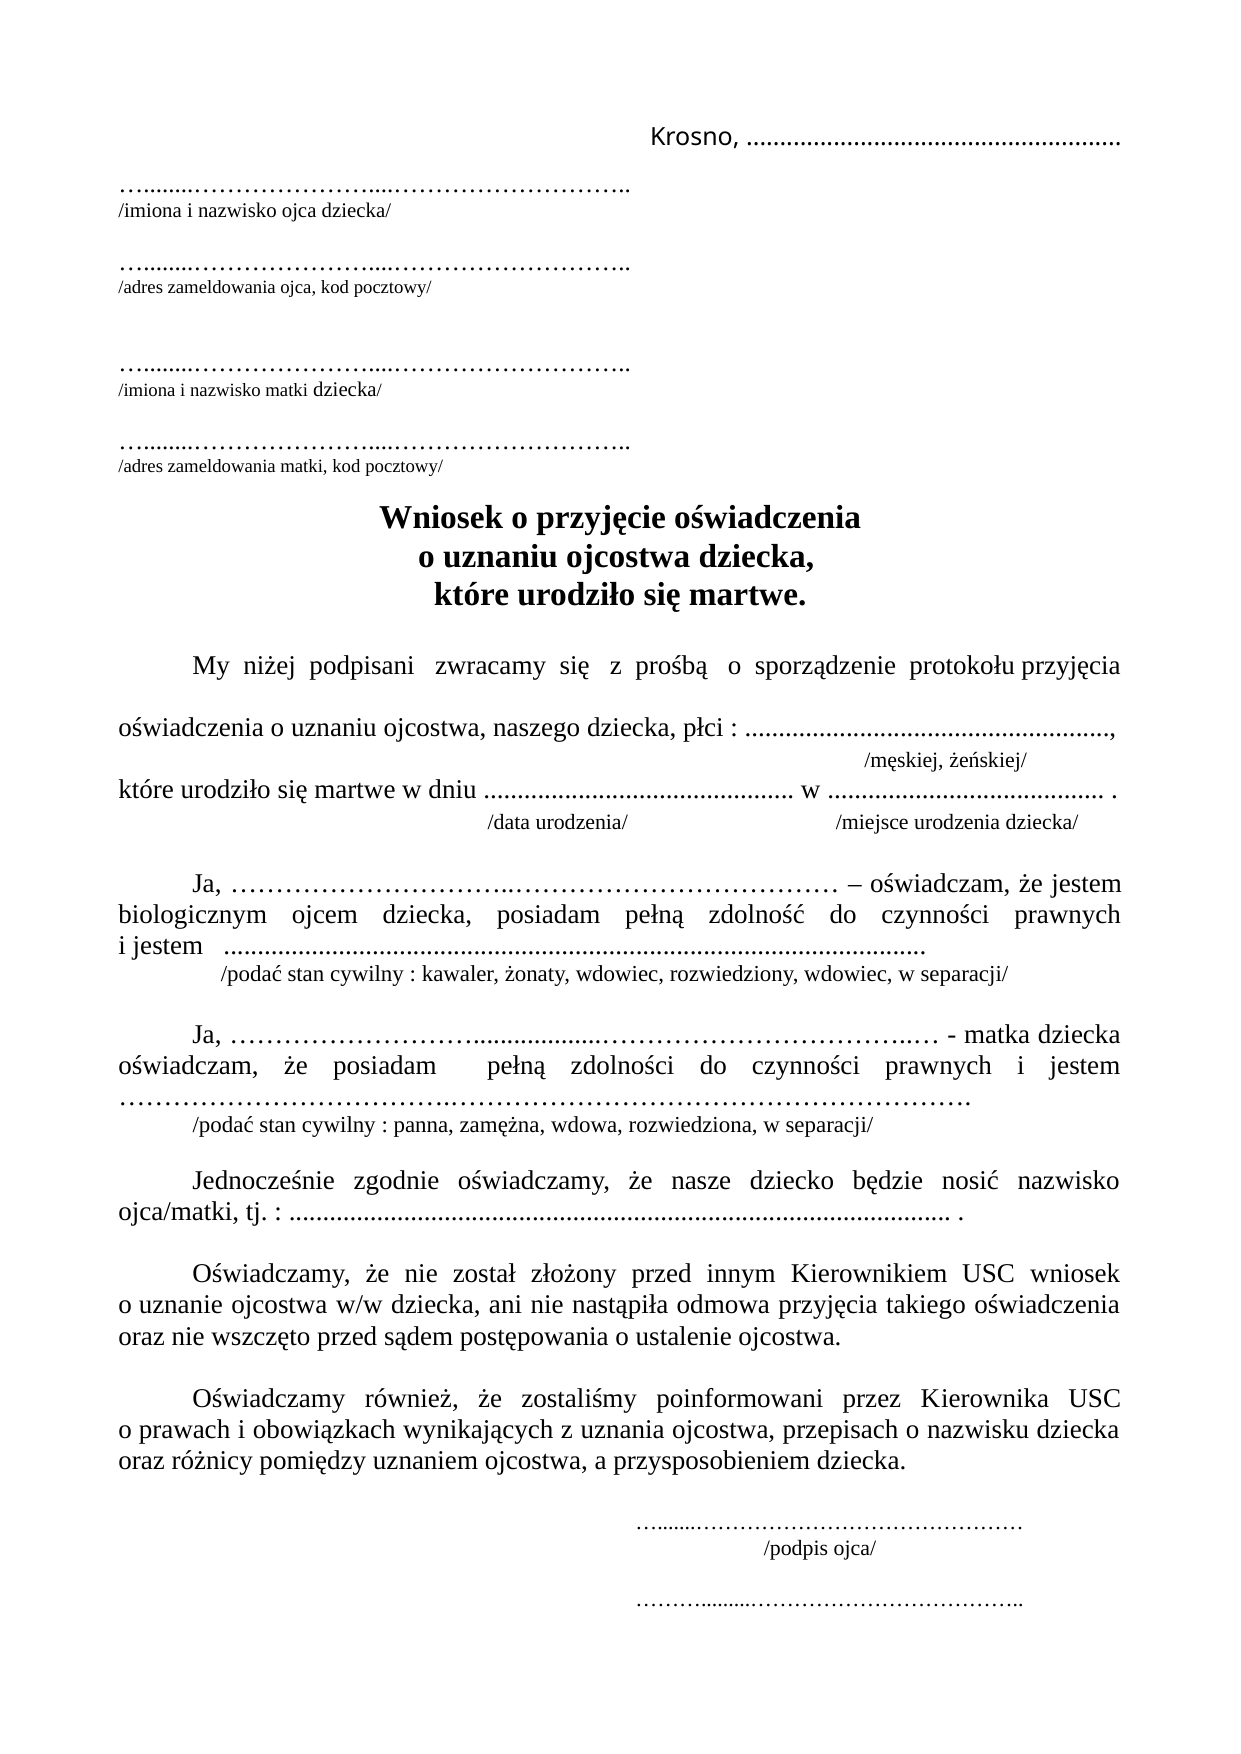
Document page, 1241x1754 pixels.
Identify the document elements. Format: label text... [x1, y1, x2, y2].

text Ja, …………………………..……………………………… – oświadczam, że jestem biologicznym ojcem dziecka, posiadam pełną zdolność do czynności prawnych i jestem ........................................................................................................ [118, 867, 1122, 960]
text Wniosek o przyjęcie oświadczenia [118, 498, 1122, 536]
text /adres zameldowania matki, kod pocztowy/ [118, 455, 1121, 476]
text które urodziło się martwe. [118, 574, 1122, 613]
text /podpis ojca/ [118, 1535, 1121, 1560]
text /adres zameldowania ojca, kod pocztowy/ [118, 276, 1121, 297]
text ….......……………………………………… [118, 1506, 1121, 1535]
text które urodziło się martwe w dniu .............................................. w ......................................... . [118, 773, 1122, 804]
text /podać stan cywilny : kawaler, żonaty, wdowiec, rozwiedziony, wdowiec, w separacji/ [118, 960, 1121, 987]
text …........…………………....……………………….. [118, 348, 1121, 377]
text Ja, ………………………...................……………………………..… - matka dziecka oświadczam, że posiadam pełną zdolności do czynności prawnych i jestem ……………………………….…………………………………………………. [118, 1018, 1121, 1111]
text /imiona i nazwisko matki dziecka/ [118, 377, 1121, 401]
text My niżej podpisani zwracamy się z prośbą o sporządzenie protokołu przyjęcia [118, 649, 1122, 680]
text Oświadczamy, że nie został złożony przed innym Kierownikiem USC wniosek o uznanie ojcostwa w/w dziecka, ani nie nastąpiła odmowa przyjęcia takiego oświadczenia oraz nie wszczęto przed sądem postępowania o ustalenie ojcostwa. [118, 1257, 1121, 1351]
text /męskiej, żeńskiej/ [118, 742, 1122, 773]
text Jednocześnie zgodnie oświadczamy, że nasze dziecko będzie nosić nazwisko ojca/matki, tj. : .................................................................................................. . [118, 1164, 1121, 1226]
text Krosno, ........................................................ [118, 118, 1121, 152]
text /podać stan cywilny : panna, zamężna, wdowa, rozwiedziona, w separacji/ [118, 1111, 1121, 1137]
text …........…………………....……………………….. [118, 169, 1121, 198]
text /imiona i nazwisko ojca dziecka/ [118, 198, 1121, 222]
text /data urodzenia/ /miejsce urodzenia dziecka/ [118, 804, 1122, 836]
text ……….........……………………………….. [118, 1586, 1121, 1611]
text …........…………………....……………………….. [118, 247, 1121, 276]
text …........…………………....……………………….. [118, 426, 1121, 455]
text Oświadczamy również, że zostaliśmy poinformowani przez Kierownika USC o prawach i obowiązkach wynikających z uznania ojcostwa, przepisach o nazwisku dziecka oraz różnicy pomiędzy uznaniem ojcostwa, a przysposobieniem dziecka. [118, 1382, 1121, 1475]
text oświadczenia o uznaniu ojcostwa, naszego dziecka, płci : ......................................................, [118, 711, 1122, 742]
text o uznaniu ojcostwa dziecka, [118, 536, 1122, 574]
